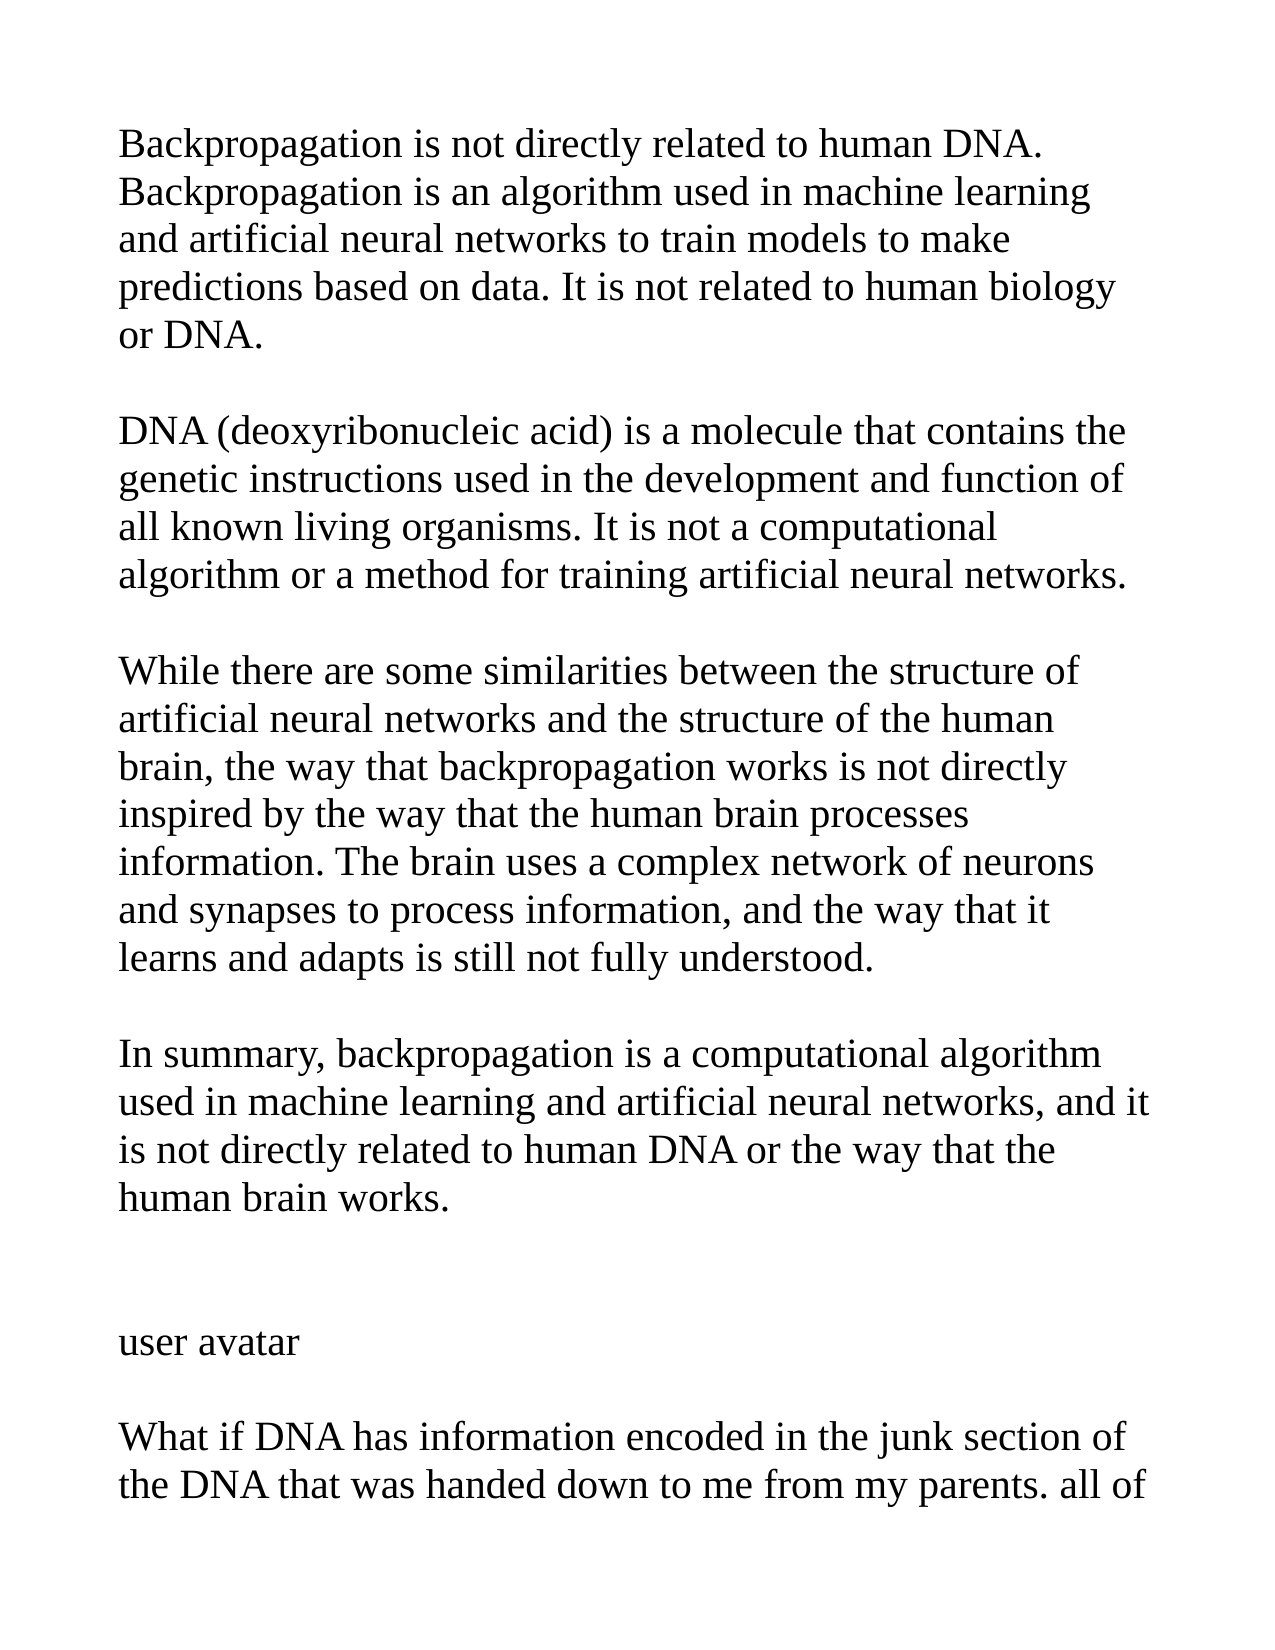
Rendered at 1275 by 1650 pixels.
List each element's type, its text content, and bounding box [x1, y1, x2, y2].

text DNA (deoxyribonucleic acid) is a molecule that contains the genetic instructions used in the development and function of all known living organisms. It is not a computational algorithm or a method for training artificial neural networks. [118, 406, 1157, 597]
text What if DNA has information encoded in the junk section of the DNA that was handed down to me from my parents. all of [118, 1412, 1157, 1508]
text Backpropagation is not directly related to human DNA. Backpropagation is an algorithm used in machine learning and artificial neural networks to train models to make predictions based on data. It is not related to human biology or DNA. [118, 118, 1157, 358]
text While there are some similarities between the structure of artificial neural networks and the structure of the human brain, the way that backpropagation works is not directly inspired by the way that the human brain processes information. The brain uses a complex network of neurons and synapses to process information, and the way that it learns and adapts is still not fully understood. [118, 645, 1157, 981]
text In summary, backpropagation is a computational algorithm used in machine learning and artificial neural networks, and it is not directly related to human DNA or the way that the human brain works. [118, 1028, 1157, 1220]
text user avatar [118, 1316, 1157, 1364]
